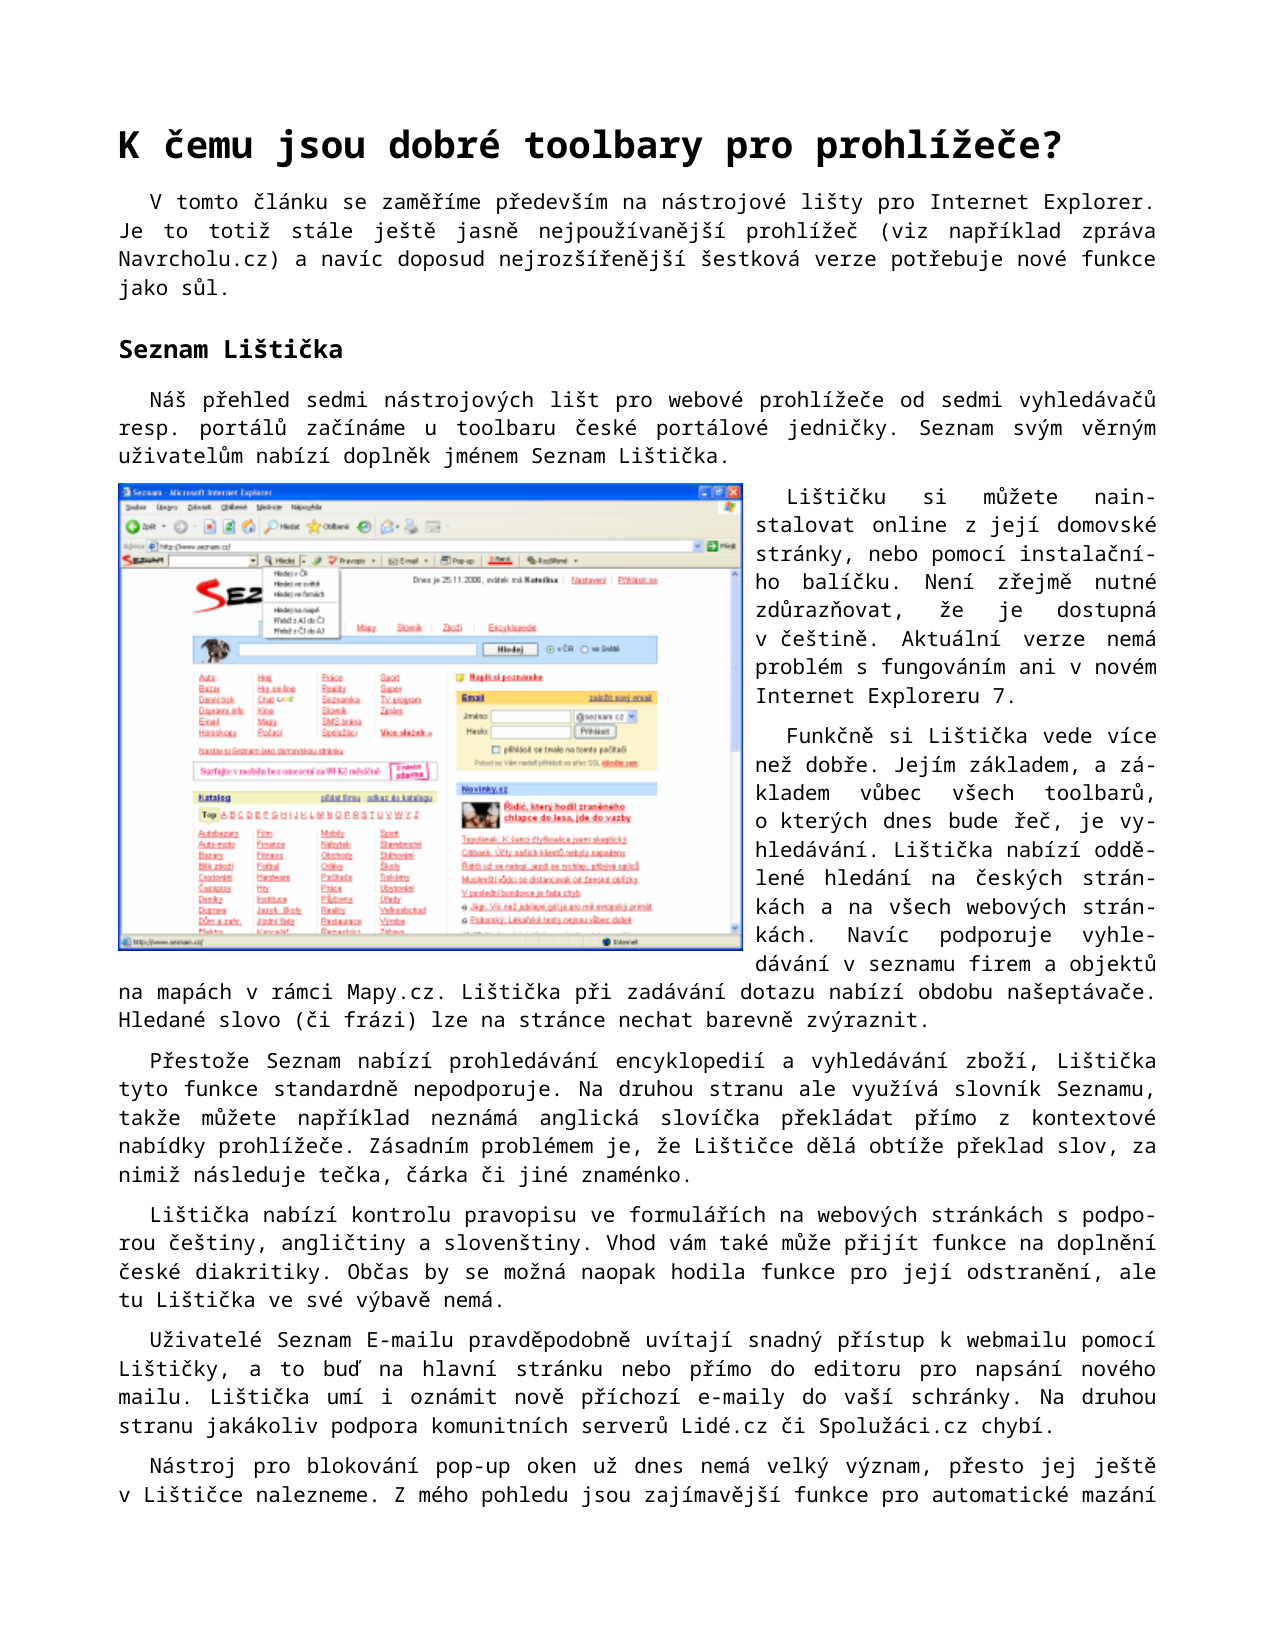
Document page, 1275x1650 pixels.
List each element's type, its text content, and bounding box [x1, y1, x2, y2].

text Lištičku si můžete nain­stalovat online z její domovské stránky, nebo pomocí instalační­ho balíčku. Není zřejmě nutné zdůrazňovat, že je dostupná v češtině. Aktuální verze nemá problém s fungováním ani v novém Internet Exploreru 7. [118, 482, 1157, 709]
text Přestože Seznam nabízí prohledávání encyklopedií a vyhledávání zboží, Lištička tyto funkce standardně nepodporuje. Na druhou stranu ale využívá slovník Seznamu, takže můžete například neznámá anglická slovíčka překládat přímo z kontextové nabídky prohlížeče. Zásadním problémem je, že Lištičce dělá obtíže překlad slov, za nimiž následuje tečka, čárka či jiné znaménko. [118, 1046, 1157, 1188]
text Nástroj pro blokování pop-up oken už dnes nemá velký význam, přesto jej ještě v Lištičce nalezneme. Z mého pohledu jsou zajímavější funkce pro automatické mazání [118, 1451, 1157, 1508]
text Funkčně si Lištička vede více než dobře. Jejím základem, a zá­kladem vůbec všech toolbarů, o kterých dnes bude řeč, je vy­hledávání. Lištička nabízí oddě­lené hledání na českých strán­kách a na všech webových strán­kách. Navíc podporuje vyhle­dávání v seznamu firem a objektů na mapách v rámci Mapy.cz. Lištička při zadávání dotazu na­bízí obdobu našeptávače. Hledané slovo (či frázi) lze na stránce nechat barevně zvýraznit. [118, 721, 1157, 1034]
text Náš přehled sedmi nástrojových lišt pro webové prohlížeče od sedmi vyhledávačů resp. portálů začínáme u toolbaru české portálové jedničky. Seznam svým věrným uživatelům nabízí doplněk jménem Seznam Lištička. [118, 385, 1157, 470]
subtitle K čemu jsou dobré toolbary pro prohlížeče? [118, 118, 1157, 169]
text Lištička nabízí kontrolu pravopisu ve formulářích na webových stránkách s podpo­rou češtiny, angličtiny a slovenštiny. Vhod vám také může přijít funkce na doplnění české diakritiky. Občas by se možná naopak hodila funkce pro její odstranění, ale tu Lištička ve své výbavě nemá. [118, 1200, 1157, 1314]
text V tomto článku se zaměříme především na nástrojové lišty pro Internet Explorer. Je to totiž stále ještě jasně nejpoužívanější prohlížeč (viz například zpráva Navrcholu.cz) a navíc doposud nejrozšířenější šestková verze potřebuje nové funkce jako sůl. [118, 187, 1157, 301]
text Uživatelé Seznam E-mailu pravděpodobně uvítají snadný přístup k webmailu pomocí Lištičky, a to buď na hlavní stránku nebo přímo do editoru pro napsání nového mailu. Lištička umí i oznámit nově příchozí e-maily do vaší schránky. Na druhou stranu jakákoliv podpora komunitních serverů Lidé.cz či Spolužáci.cz chybí. [118, 1326, 1157, 1439]
subtitle Seznam Lištička [118, 332, 1157, 366]
picture [118, 483, 744, 951]
